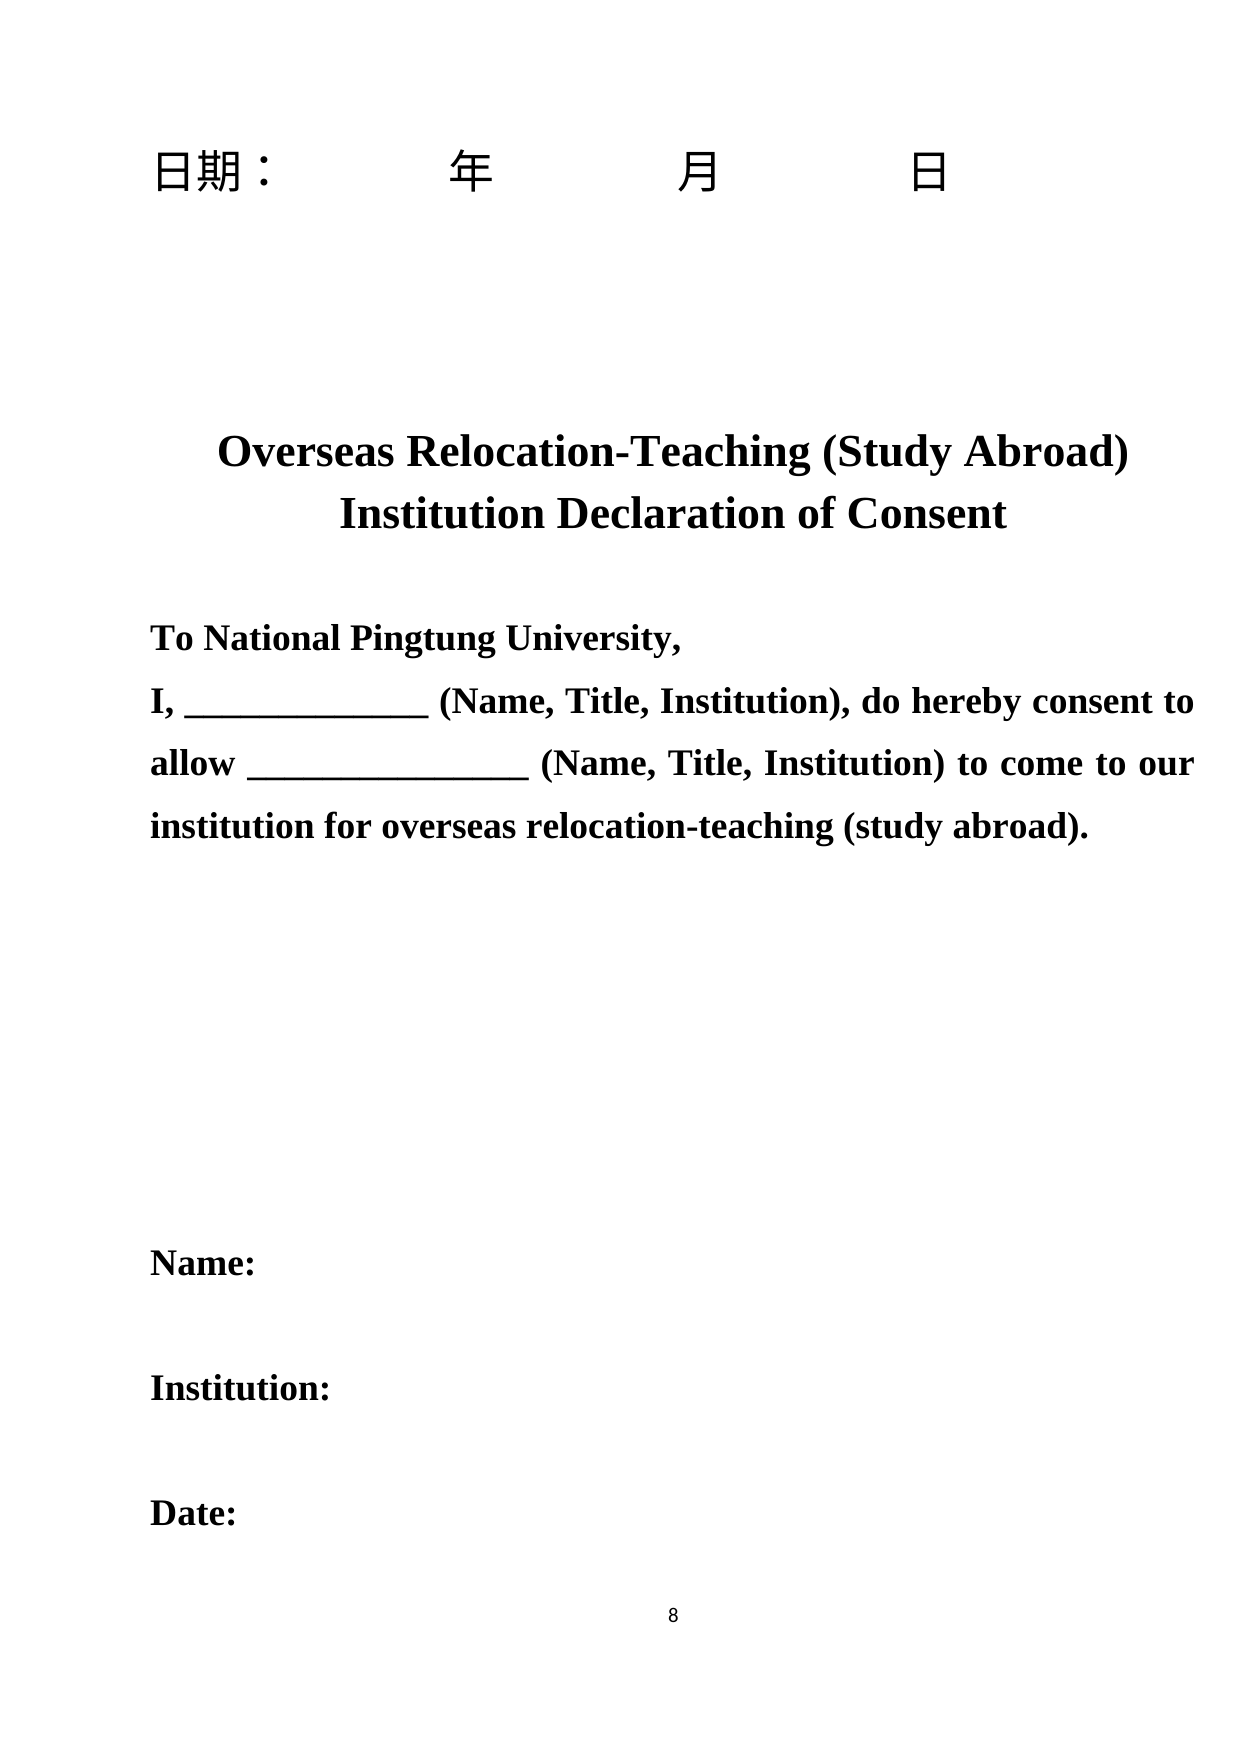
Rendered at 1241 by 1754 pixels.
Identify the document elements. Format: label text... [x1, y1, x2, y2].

text Overseas Relocation-Teaching (Study Abroad) [150, 408, 1196, 471]
text Date: [150, 1471, 1196, 1533]
text Institution: [150, 1346, 1196, 1408]
text 日期： 年 月 日 [150, 96, 1196, 221]
text To National Pingtung University, [150, 596, 1196, 658]
text Institution Declaration of Consent [150, 471, 1196, 533]
text I, _____________ (Name, Title, Institution), do hereby consent to allow _______________ (Name, Title, Institution) to come to our institution for overseas relocation-teaching (study abroad). [150, 658, 1196, 846]
text Name: [150, 1221, 1196, 1283]
